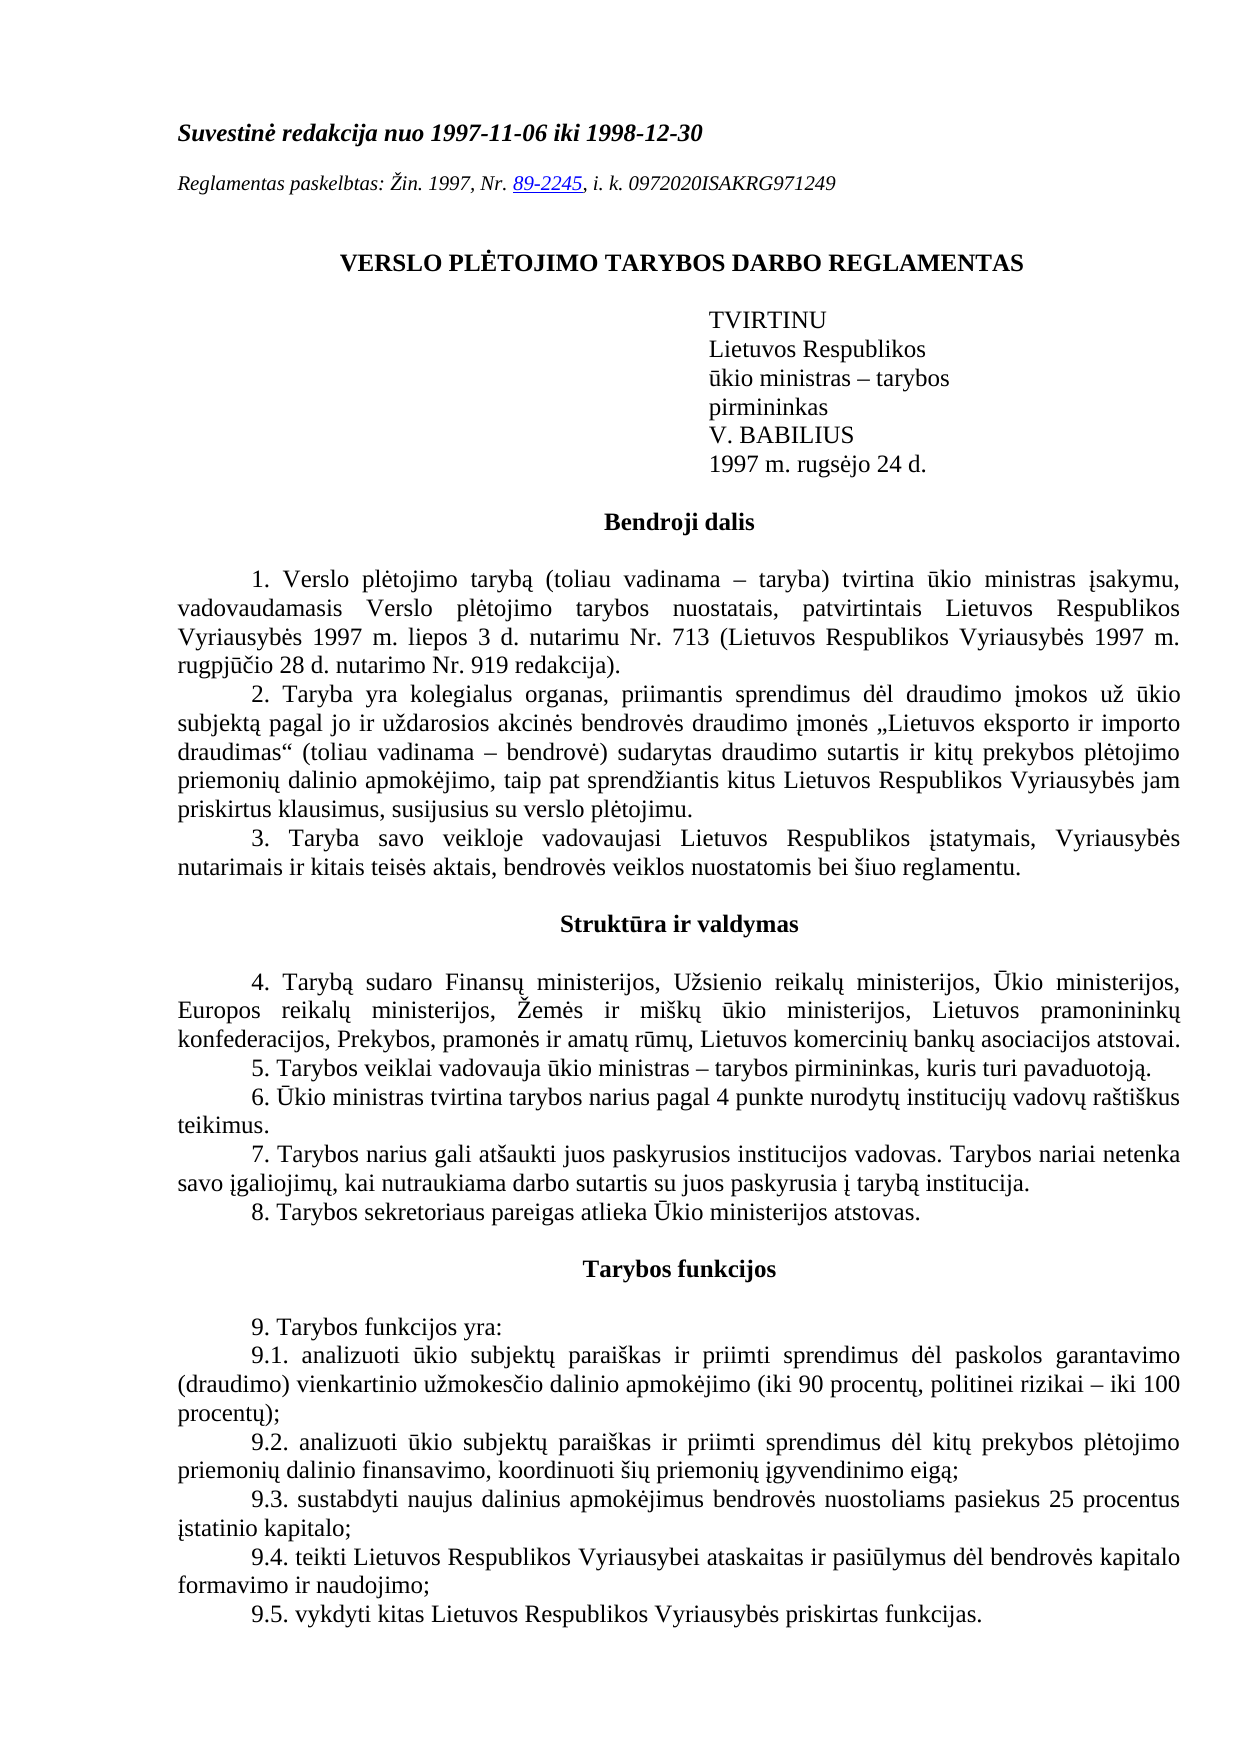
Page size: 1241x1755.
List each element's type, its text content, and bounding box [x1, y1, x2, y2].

text ūkio ministras – tarybos [177, 363, 1181, 392]
text Struktūra ir valdymas [177, 909, 1181, 938]
text Reglamentas paskelbtas: Žin. 1997, Nr. 89-2245, i. k. 0972020ISAKRG971249 [177, 171, 1181, 195]
text 1. Verslo plėtojimo tarybą (toliau vadinama – taryba) tvirtina ūkio ministras įsakymu, vadovaudamasis Verslo plėtojimo tarybos nuostatais, patvirtintais Lietuvos Respublikos Vyriausybės 1997 m. liepos 3 d. nutarimu Nr. 713 (Lietuvos Respublikos Vyriausybės 1997 m. rugpjūčio 28 d. nutarimo Nr. 919 redakcija). [177, 564, 1181, 679]
text 9.5. vykdyti kitas Lietuvos Respublikos Vyriausybės priskirtas funkcijas. [177, 1599, 1181, 1628]
text 2. Taryba yra kolegialus organas, priimantis sprendimus dėl draudimo įmokos už ūkio subjektą pagal jo ir uždarosios akcinės bendrovės draudimo įmonės „Lietuvos eksporto ir importo draudimas“ (toliau vadinama – bendrovė) sudarytas draudimo sutartis ir kitų prekybos plėtojimo priemonių dalinio apmokėjimo, taip pat sprendžiantis kitus Lietuvos Respublikos Vyriausybės jam priskirtus klausimus, susijusius su verslo plėtojimu. [177, 679, 1181, 823]
text 8. Tarybos sekretoriaus pareigas atlieka Ūkio ministerijos atstovas. [177, 1197, 1181, 1225]
text 9.2. analizuoti ūkio subjektų paraiškas ir priimti sprendimus dėl kitų prekybos plėtojimo priemonių dalinio finansavimo, koordinuoti šių priemonių įgyvendinimo eigą; [177, 1427, 1181, 1484]
text Lietuvos Respublikos [177, 334, 1181, 363]
text 4. Tarybą sudaro Finansų ministerijos, Užsienio reikalų ministerijos, Ūkio ministerijos, Europos reikalų ministerijos, Žemės ir miškų ūkio ministerijos, Lietuvos pramonininkų konfederacijos, Prekybos, pramonės ir amatų rūmų, Lietuvos komercinių bankų asociacijos atstovai. [177, 967, 1181, 1053]
text Suvestinė redakcija nuo 1997-11-06 iki 1998-12-30 [177, 118, 1181, 147]
text TVIRTINU [177, 305, 1181, 334]
text V. Babilius [177, 420, 1181, 449]
text 3. Taryba savo veikloje vadovaujasi Lietuvos Respublikos įstatymais, Vyriausybės nutarimais ir kitais teisės aktais, bendrovės veiklos nuostatomis bei šiuo reglamentu. [177, 823, 1181, 880]
text Tarybos funkcijos [177, 1254, 1181, 1283]
text 9. Tarybos funkcijos yra: [177, 1312, 1181, 1340]
text 5. Tarybos veiklai vadovauja ūkio ministras – tarybos pirmininkas, kuris turi pavaduotoją. [177, 1053, 1181, 1082]
text 1997 m. rugsėjo 24 d. [177, 449, 1181, 478]
text 6. Ūkio ministras tvirtina tarybos narius pagal 4 punkte nurodytų institucijų vadovų raštiškus teikimus. [177, 1082, 1181, 1139]
text Verslo plėtojimo tarybos darbo reglamentas [266, 248, 1181, 277]
text pirmininkas [177, 392, 1181, 420]
text 9.4. teikti Lietuvos Respublikos Vyriausybei ataskaitas ir pasiūlymus dėl bendrovės kapitalo formavimo ir naudojimo; [177, 1542, 1181, 1599]
text 7. Tarybos narius gali atšaukti juos paskyrusios institucijos vadovas. Tarybos nariai netenka savo įgaliojimų, kai nutraukiama darbo sutartis su juos paskyrusia į tarybą institucija. [177, 1139, 1181, 1197]
text Bendroji dalis [177, 507, 1181, 535]
text 9.1. analizuoti ūkio subjektų paraiškas ir priimti sprendimus dėl paskolos garantavimo (draudimo) vienkartinio užmokesčio dalinio apmokėjimo (iki 90 procentų, politinei rizikai – iki 100 procentų); [177, 1340, 1181, 1427]
text 9.3. sustabdyti naujus dalinius apmokėjimus bendrovės nuostoliams pasiekus 25 procentus įstatinio kapitalo; [177, 1484, 1181, 1542]
